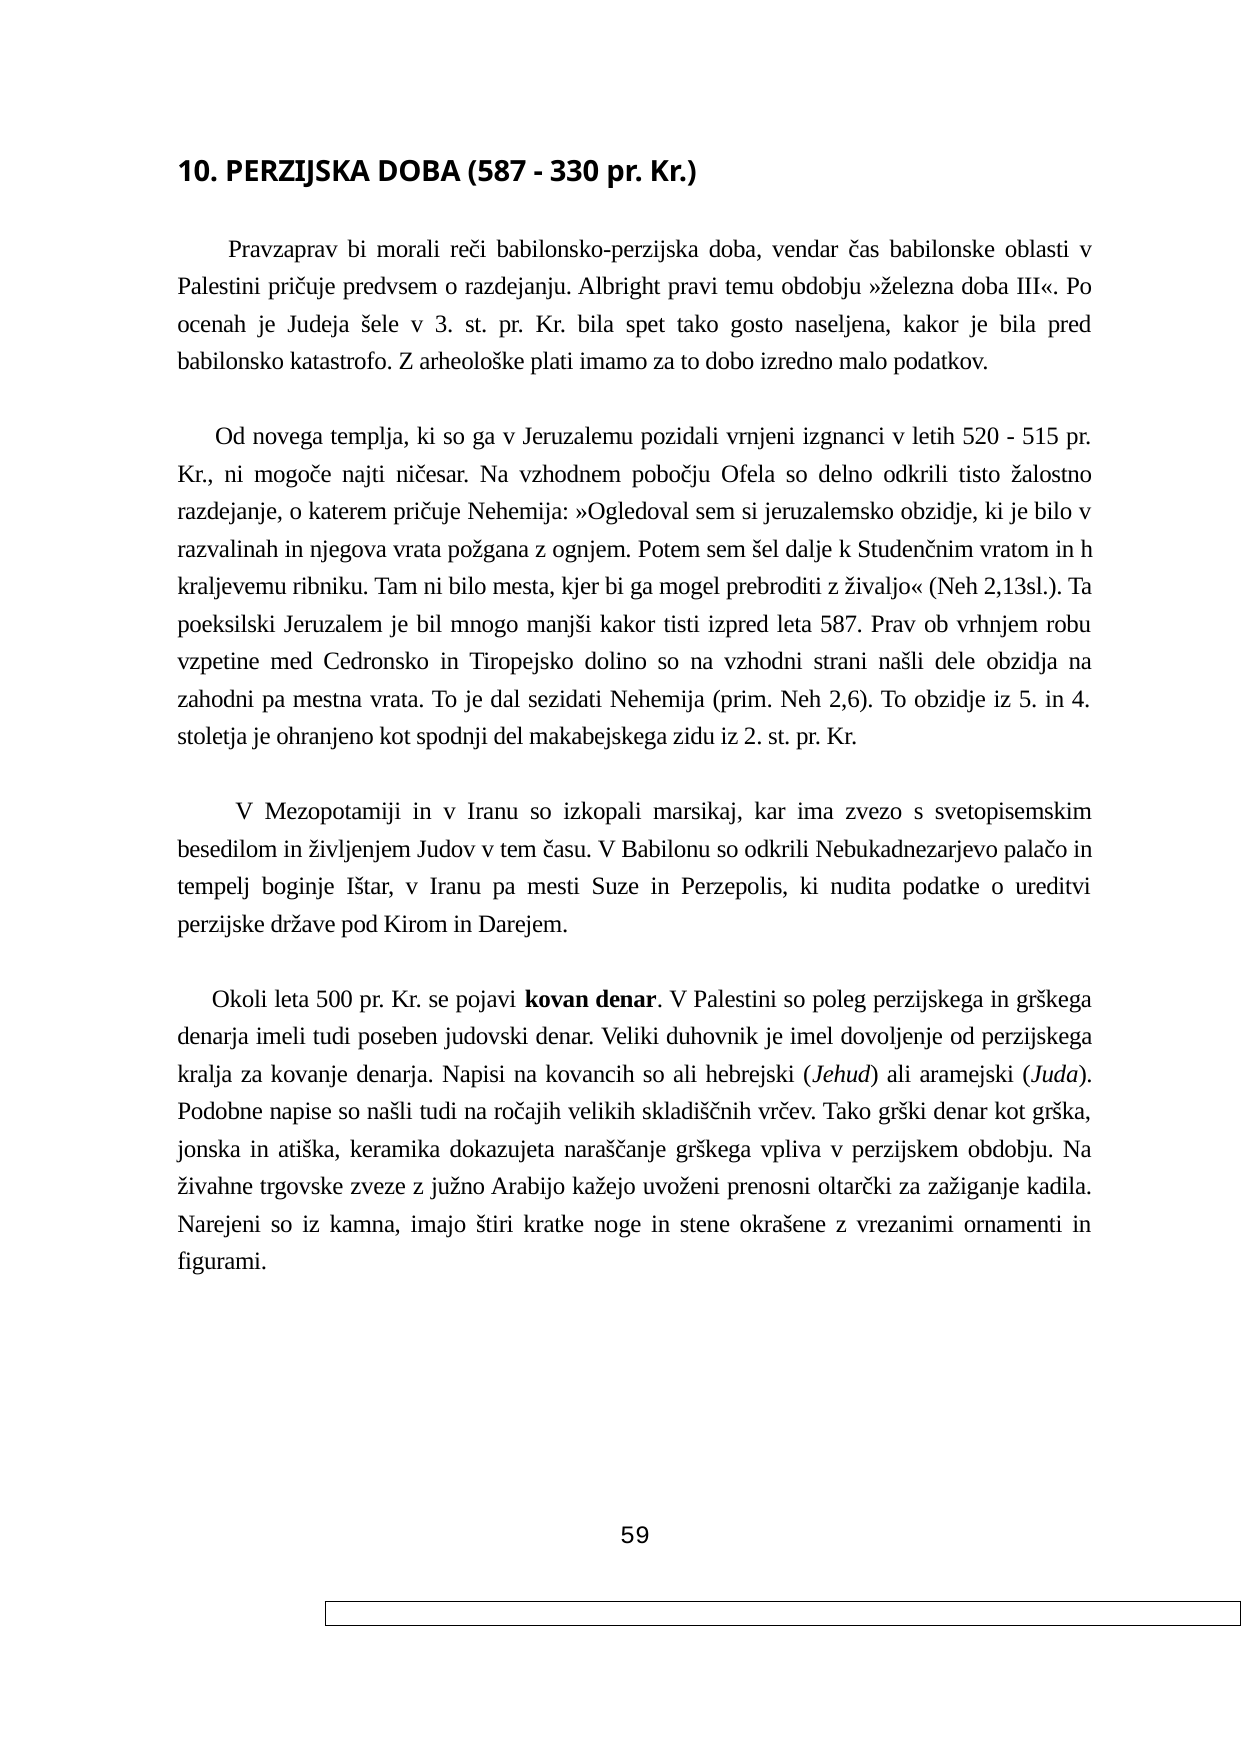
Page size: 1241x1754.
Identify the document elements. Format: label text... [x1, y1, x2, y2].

text V Mezopotamiji in v Iranu so izkopali marsikaj, kar ima zvezo s svetopisemskim besedilom in življenjem Judov v tem času. V Babilonu so odkrili Nebukadnezarjevo palačo in tempelj boginje Ištar, v Iranu pa mesti Suze in Perzepolis, ki nudita podatke o ureditvi perzijske države pod Kirom in Darejem. [177, 790, 1093, 940]
text Od novega templja, ki so ga v Jeruzalemu pozidali vrnjeni izgnanci v letih 520 - 515 pr. Kr., ni mogoče najti ničesar. Na vzhodnem pobočju Ofela so delno odkrili tisto žalostno razdejanje, o katerem pričuje Nehemija: »Ogledoval sem si jeruzalemsko obzidje, ki je bilo v razvalinah in njegova vrata požgana z ognjem. Potem sem šel dalje k Studenčnim vratom in h kraljevemu ribniku. Tam ni bilo mesta, kjer bi ga mogel prebroditi z živaljo« (Neh 2,13sl.). Ta poeksilski Jeruzalem je bil mnogo manjši kakor tisti izpred leta 587. Prav ob vrhnjem robu vzpetine med Cedronsko in Tiropejsko dolino so na vzhodni strani našli dele obzidja na zahodni pa mestna vrata. To je dal sezidati Nehemija (prim. Neh 2,6). To obzidje iz 5. in 4. stoletja je ohranjeno kot spodnji del makabejskega zidu iz 2. st. pr. Kr. [177, 415, 1093, 752]
text Pravzaprav bi morali reči babilonsko-perzijska doba, vendar čas babilonske oblasti v Palestini pričuje predvsem o razdejanju. Albright pravi temu obdobju »železna doba III«. Po ocenah je Judeja šele v 3. st. pr. Kr. bila spet tako gosto naseljena, kakor je bila pred babilonsko katastrofo. Z arheološke plati imamo za to dobo izredno malo podatkov. [177, 227, 1093, 377]
subtitle 10. PERZIJSKA DOBA (587 - 330 pr. Kr.) [177, 150, 1093, 190]
text Okoli leta 500 pr. Kr. se pojavi kovan denar. V Palestini so poleg perzijskega in grškega denarja imeli tudi poseben judovski denar. Veliki duhovnik je imel dovoljenje od perzijskega kralja za kovanje denarja. Napisi na kovancih so ali hebrejski (Jehud) ali aramejski (Juda). Podobne napise so našli tudi na ročajih velikih skladiščnih vrčev. Tako grški denar kot grška, jonska in atiška, keramika dokazujeta naraščanje grškega vpliva v perzijskem obdobju. Na živahne trgovske zveze z južno Arabijo kažejo uvoženi prenosni oltarčki za zažiganje kadila. Narejeni so iz kamna, imajo štiri kratke noge in stene okrašene z vrezanimi ornamenti in figurami. [177, 977, 1093, 1277]
